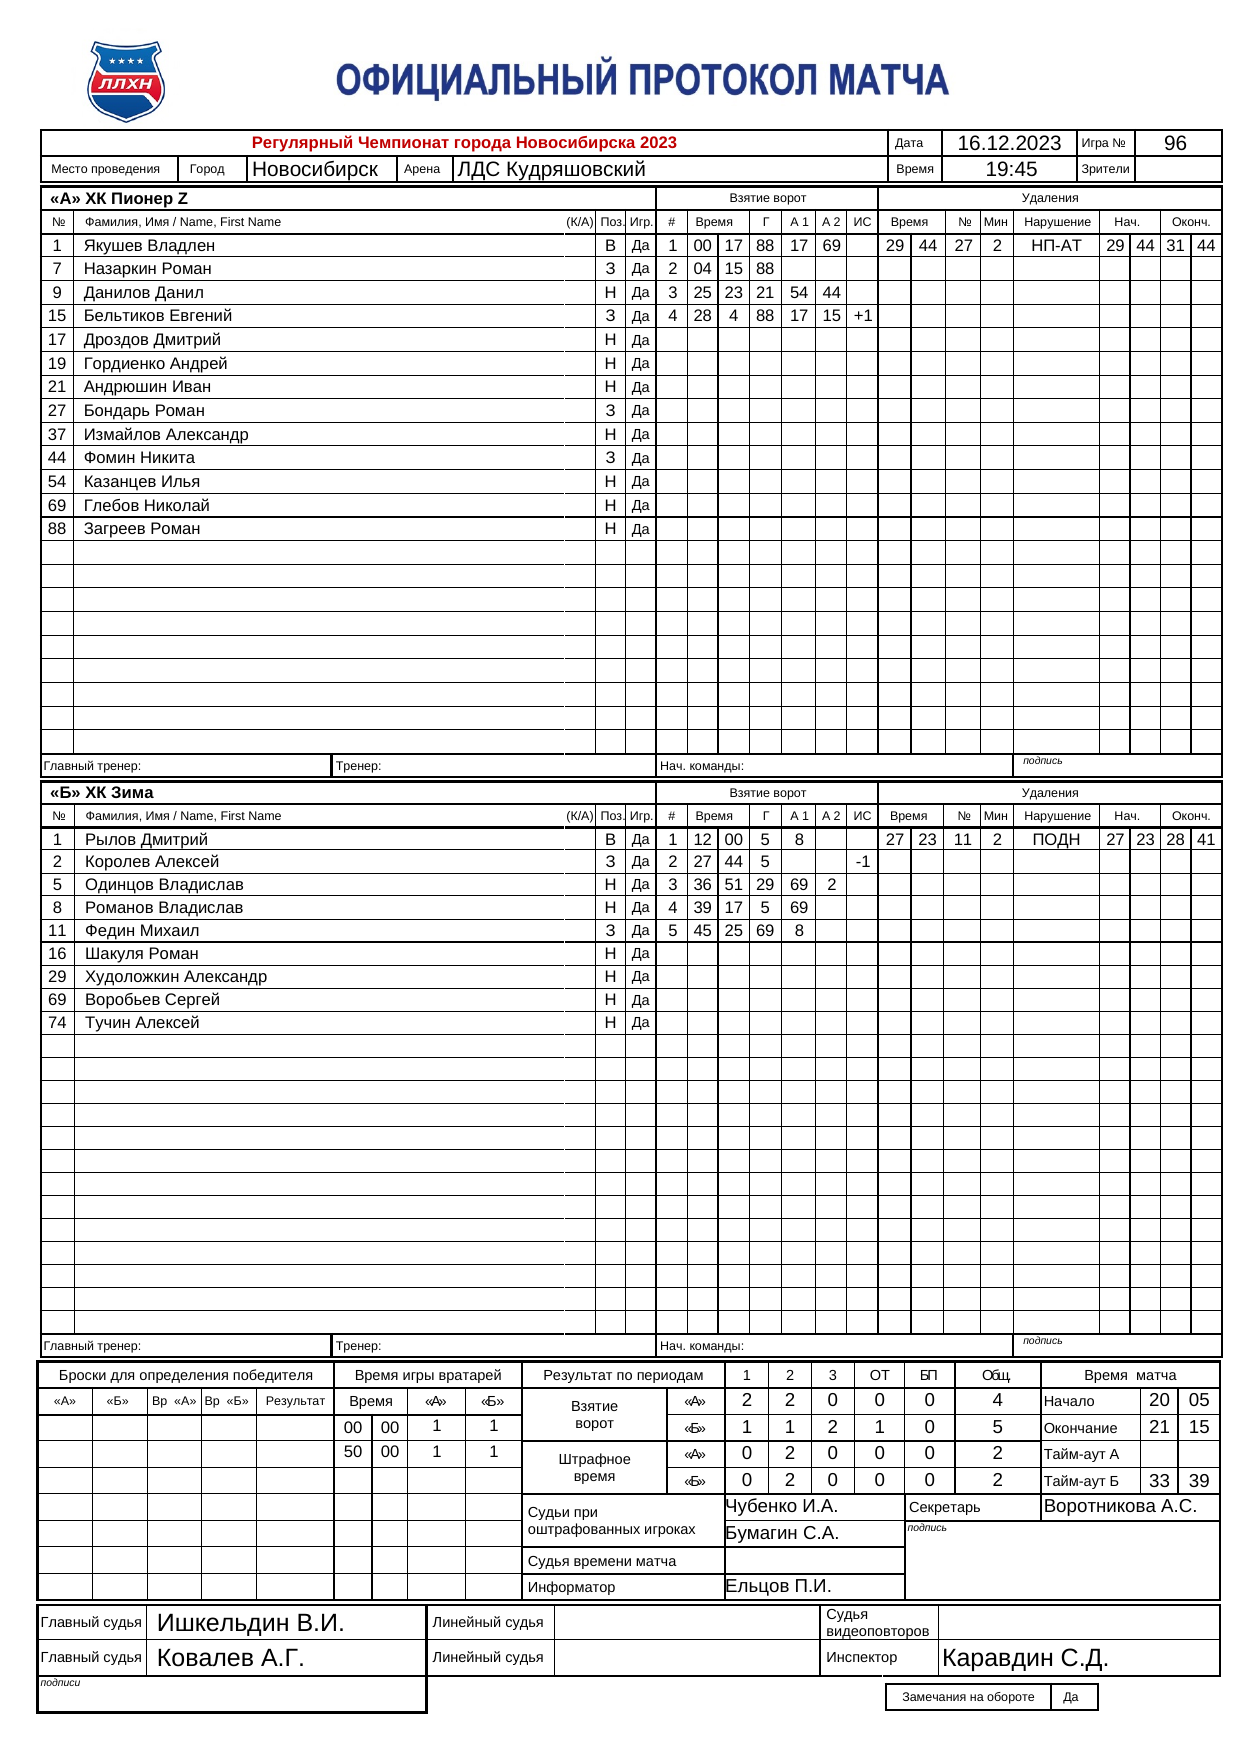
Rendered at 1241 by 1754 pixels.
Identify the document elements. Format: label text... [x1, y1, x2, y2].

table_cell [1100, 874, 1129, 895]
table_cell 44 [912, 235, 945, 256]
table_cell [939, 1606, 1219, 1639]
table_cell Воробьев Сергей [75, 989, 564, 1011]
table_cell [847, 874, 877, 895]
table_cell 2 [769, 1468, 811, 1493]
table_cell [565, 989, 595, 1011]
table_header 1 [726, 1363, 768, 1387]
table_cell Казанцев Илья [74, 470, 564, 493]
table_cell [981, 1265, 1013, 1287]
table_cell [626, 1035, 655, 1057]
table_cell [1161, 920, 1190, 941]
table_cell [816, 470, 846, 493]
table_cell [847, 966, 877, 987]
table_cell [626, 588, 655, 611]
table_cell [1014, 399, 1099, 422]
table_cell [75, 1288, 564, 1310]
table_cell [74, 707, 564, 729]
table_cell [946, 683, 980, 706]
table_cell Да [626, 829, 655, 849]
table_cell [750, 1104, 781, 1126]
table_cell [565, 1035, 595, 1057]
table_cell [782, 612, 815, 634]
table_cell 05 [1179, 1389, 1219, 1413]
table_cell [944, 966, 980, 987]
table_cell 2 [769, 1389, 811, 1413]
table_cell [847, 1127, 877, 1149]
table_cell [944, 1196, 980, 1218]
table_cell [335, 1468, 371, 1493]
table_cell [1131, 966, 1160, 987]
table_cell [373, 1574, 407, 1599]
table_cell [816, 1081, 846, 1103]
table_cell 2 [769, 1442, 811, 1467]
table_cell [750, 399, 781, 422]
table_cell [596, 1265, 625, 1287]
table_cell Нач. [1100, 211, 1160, 233]
table_cell Нач. команды: [657, 755, 1012, 776]
table_cell Да [626, 352, 655, 374]
table_cell [688, 1081, 717, 1103]
table_cell [1100, 352, 1129, 374]
table_cell [657, 636, 687, 658]
table_cell 27 [688, 850, 717, 872]
table_cell [688, 989, 717, 1011]
table_cell [944, 920, 980, 941]
table_cell Худоложкин Александр [75, 966, 564, 987]
table_cell [75, 1104, 564, 1126]
table_header «Б» ХК Зима [42, 783, 655, 803]
table_cell [719, 989, 749, 1011]
table_cell [1131, 446, 1160, 469]
table_cell [688, 588, 717, 611]
table_cell [1100, 399, 1129, 422]
table_cell [1131, 896, 1160, 918]
table_cell [257, 1574, 333, 1599]
table_cell [688, 1242, 717, 1264]
table_cell [565, 874, 595, 895]
table_cell [912, 1127, 943, 1149]
table_cell [1100, 683, 1129, 706]
table_cell [596, 1058, 625, 1079]
table_cell Да [626, 446, 655, 469]
table_cell [1014, 612, 1099, 634]
table_cell [1100, 1104, 1129, 1126]
table_cell [39, 1441, 92, 1467]
table_cell 0 [812, 1442, 854, 1467]
table_cell [688, 1311, 717, 1333]
table_cell [1192, 328, 1221, 351]
table_cell [257, 1416, 333, 1440]
table_cell 39 [1179, 1468, 1219, 1493]
table_cell Н [596, 943, 625, 964]
table_cell [74, 636, 564, 658]
table_cell [847, 1104, 877, 1126]
table_cell [981, 1242, 1013, 1264]
table_cell [1014, 1058, 1099, 1079]
table_cell [1131, 1150, 1160, 1172]
table_cell Назаркин Роман [74, 257, 564, 280]
table_cell 0 [726, 1468, 768, 1493]
table_cell 88 [750, 305, 781, 327]
table_cell [719, 730, 749, 753]
table_cell [816, 1265, 846, 1287]
table_cell [912, 1288, 943, 1310]
table_cell [1161, 494, 1190, 516]
table_cell [335, 1574, 371, 1599]
table_cell [912, 850, 943, 872]
table_cell 51 [719, 874, 749, 895]
table_cell Нарушение [1014, 805, 1099, 826]
table_cell Инспектор [821, 1640, 938, 1675]
table_cell [1161, 850, 1190, 872]
table_cell [565, 446, 595, 469]
table_cell [688, 966, 717, 987]
table_cell [42, 683, 73, 706]
table_cell [879, 1104, 910, 1126]
table_cell [981, 565, 1013, 587]
table_cell [74, 612, 564, 634]
table_cell [657, 588, 687, 611]
table_cell [782, 943, 815, 964]
table_cell [912, 352, 945, 374]
table_cell [1100, 1035, 1129, 1057]
table_cell [565, 1311, 595, 1333]
table_cell [1192, 1150, 1221, 1172]
table_cell [565, 1058, 595, 1079]
table_cell Ишкельдин В.И. [147, 1606, 425, 1639]
table_cell [879, 1311, 910, 1333]
table_cell [719, 518, 749, 540]
table_cell [626, 1058, 655, 1079]
table_cell [42, 1173, 74, 1195]
table_cell 0 [905, 1389, 954, 1413]
table_cell [93, 1494, 147, 1520]
table_cell [981, 659, 1013, 682]
table_cell [1136, 157, 1221, 181]
table_cell [39, 1494, 92, 1520]
table_cell [1161, 659, 1190, 682]
table_cell [688, 1288, 717, 1310]
table_cell [944, 896, 980, 918]
table_cell [782, 446, 815, 469]
table_cell [202, 1574, 256, 1599]
table_cell [750, 966, 781, 987]
table_cell [657, 612, 687, 634]
table_cell [626, 636, 655, 658]
table_cell [596, 612, 625, 634]
table_cell [596, 1219, 625, 1241]
table_cell [816, 446, 846, 469]
table_cell 0 [726, 1442, 768, 1467]
table_cell [944, 943, 980, 964]
table_cell [719, 1104, 749, 1126]
table_cell [847, 829, 877, 849]
table_cell [946, 659, 980, 682]
table_cell [1100, 423, 1129, 445]
table_cell [688, 1173, 717, 1195]
table_cell [1131, 612, 1160, 634]
table_cell [912, 281, 945, 303]
table_cell [42, 1311, 74, 1333]
table_cell [1100, 1219, 1129, 1241]
table_cell [1100, 943, 1129, 964]
table_cell [93, 1468, 147, 1493]
table_cell [408, 1521, 465, 1546]
table_cell [1131, 683, 1160, 706]
table_cell [408, 1547, 465, 1573]
table_cell [1131, 636, 1160, 658]
table_header ОТ [855, 1363, 904, 1387]
table_cell Время [879, 211, 945, 233]
table_cell [1100, 470, 1129, 493]
table_cell [1161, 470, 1190, 493]
table_cell [42, 1196, 74, 1218]
table_cell Рылов Дмитрий [75, 829, 564, 849]
table_cell [981, 376, 1013, 398]
table_cell [565, 1288, 595, 1310]
table_cell [816, 423, 846, 445]
table_cell [944, 874, 980, 895]
table_cell [719, 1150, 749, 1172]
table_cell Оконч. [1161, 805, 1221, 826]
table_cell [626, 1127, 655, 1149]
table_cell [1131, 399, 1160, 422]
table_cell «Б» [93, 1389, 147, 1413]
table_cell 15 [42, 305, 73, 327]
table_cell [981, 707, 1013, 729]
table_cell [1192, 1219, 1221, 1241]
table_cell [565, 636, 595, 658]
table_cell [42, 730, 73, 753]
table_cell 28 [1161, 829, 1190, 849]
table_cell [596, 1035, 625, 1057]
table_cell [782, 1058, 815, 1079]
table_cell [944, 1127, 980, 1149]
table_cell [879, 707, 910, 729]
table_cell [688, 541, 717, 564]
table_cell [816, 829, 846, 849]
table_cell [408, 1468, 465, 1493]
table_cell [1131, 1104, 1160, 1126]
table_cell [944, 850, 980, 872]
table_cell Арена [398, 157, 452, 181]
table_cell [1100, 1311, 1129, 1333]
table_cell [1100, 588, 1129, 611]
table_cell [688, 446, 717, 469]
table_header Общ. [956, 1363, 1040, 1387]
table_cell [1100, 1150, 1129, 1172]
table_cell [719, 612, 749, 634]
table_cell [657, 730, 687, 753]
table_cell [565, 896, 595, 918]
table_header Время игры вратарей [335, 1363, 521, 1387]
table_cell [596, 636, 625, 658]
table_cell [981, 1150, 1013, 1172]
table_cell [565, 730, 595, 753]
table_cell [912, 920, 943, 941]
table_cell 00 [335, 1416, 371, 1440]
table_cell [1014, 1150, 1099, 1172]
table_cell [657, 423, 687, 445]
table_cell [719, 1035, 749, 1057]
table_cell [596, 1242, 625, 1264]
table_cell [1131, 1265, 1160, 1287]
table_cell [981, 874, 1013, 895]
table_cell [1192, 423, 1221, 445]
table_cell Главный тренер: [42, 1335, 330, 1356]
table_cell 27 [946, 235, 980, 256]
table_cell Взятие ворот [523, 1389, 666, 1440]
table_cell 69 [42, 494, 73, 516]
table_cell [816, 683, 846, 706]
table_cell [1192, 1288, 1221, 1310]
table_cell [42, 1150, 74, 1172]
table_cell 19 [42, 352, 73, 374]
table_cell [816, 1311, 846, 1333]
table_cell [1100, 305, 1129, 327]
table_cell Загреев Роман [74, 518, 564, 540]
table_cell 00 [688, 235, 717, 256]
table_cell Время [889, 157, 941, 181]
table_cell [782, 1265, 815, 1287]
table_cell Линейный судья [428, 1606, 554, 1639]
table_cell [1192, 659, 1221, 682]
table_cell [466, 1521, 521, 1546]
table_cell [879, 281, 910, 303]
table_cell Измайлов Александр [74, 423, 564, 445]
table_cell [1100, 541, 1129, 564]
table_cell [912, 305, 945, 327]
table_cell [946, 612, 980, 634]
table_cell [816, 943, 846, 964]
table_cell № [42, 805, 74, 826]
table_cell [626, 1081, 655, 1103]
table_cell [879, 730, 910, 753]
table_cell [596, 1311, 625, 1333]
table_cell Да [626, 1012, 655, 1033]
table_cell [75, 1127, 564, 1149]
table_cell [912, 1173, 943, 1195]
table_cell [946, 494, 980, 516]
table_cell ИС [847, 805, 877, 826]
table_cell [335, 1494, 371, 1520]
table_cell Н [596, 989, 625, 1011]
table_cell [912, 1081, 943, 1103]
table_cell [1131, 376, 1160, 398]
table_cell [565, 1150, 595, 1172]
table_cell [1100, 257, 1129, 280]
table_cell [688, 1219, 717, 1241]
table_cell [1131, 707, 1160, 729]
table_cell 44 [1131, 235, 1160, 256]
table_cell [816, 494, 846, 516]
table_cell [1131, 494, 1160, 516]
table_cell [816, 565, 846, 587]
table_cell 4 [657, 896, 687, 918]
table_cell Окончание [1042, 1415, 1140, 1440]
table_cell [719, 1196, 749, 1218]
table_cell [782, 423, 815, 445]
table_cell 11 [944, 829, 980, 849]
table_cell 23 [719, 281, 749, 303]
table_cell ПОДН [1014, 829, 1099, 849]
table_cell [1131, 1196, 1160, 1218]
table_cell [879, 1196, 910, 1218]
table_cell Да [626, 896, 655, 918]
table_cell Тайм-аут Б [1042, 1468, 1140, 1493]
table_cell [981, 281, 1013, 303]
table_cell [1161, 1242, 1190, 1264]
table_cell 1 [42, 235, 73, 256]
table_cell Бельтиков Евгений [74, 305, 564, 327]
table_cell Чубенко И.А. [726, 1495, 904, 1520]
table_cell [816, 1127, 846, 1149]
table_cell [847, 920, 877, 941]
table_cell [1100, 1265, 1129, 1287]
table_cell [257, 1547, 333, 1573]
table_cell З [596, 305, 625, 327]
table_cell [1192, 305, 1221, 327]
table_cell [42, 1127, 74, 1149]
table_cell Да [626, 376, 655, 398]
table_cell [39, 1468, 92, 1493]
table_cell [847, 281, 877, 303]
table_cell 1 [726, 1415, 768, 1440]
table_cell [782, 989, 815, 1011]
table_cell [688, 352, 717, 374]
table_cell Время [335, 1389, 407, 1413]
table_cell [1014, 1173, 1099, 1195]
table_cell [981, 494, 1013, 516]
table_cell [912, 896, 943, 918]
table_cell А 2 [816, 805, 846, 826]
table_cell [946, 281, 980, 303]
table_header Удаления [879, 188, 1221, 209]
table_cell [565, 565, 595, 587]
table_cell [879, 565, 910, 587]
table_cell [847, 235, 877, 256]
table_cell [688, 612, 717, 634]
table_cell [782, 1104, 815, 1126]
table_cell 2 [812, 1415, 854, 1440]
table_cell [879, 612, 910, 634]
table_cell [555, 1606, 819, 1639]
table_cell [1131, 470, 1160, 493]
table_cell [981, 541, 1013, 564]
table_cell 29 [42, 966, 74, 987]
table_cell [782, 1035, 815, 1057]
table_cell [981, 850, 1013, 872]
table_cell [1014, 1311, 1099, 1333]
table_cell [42, 1058, 74, 1079]
table_cell [847, 1288, 877, 1310]
table_cell [565, 1219, 595, 1241]
table_cell [847, 541, 877, 564]
table_cell [782, 399, 815, 422]
table_cell «А» [668, 1442, 724, 1467]
table_cell [626, 541, 655, 564]
table_cell [879, 896, 910, 918]
table_cell 74 [42, 1012, 74, 1033]
table_cell [565, 1081, 595, 1103]
table_cell [202, 1468, 256, 1493]
table_header 96 [1136, 131, 1221, 155]
table_cell [148, 1494, 201, 1520]
table_cell [1161, 730, 1190, 753]
table_cell [1014, 850, 1099, 872]
table_cell [657, 1012, 687, 1033]
table_cell [42, 1219, 74, 1241]
table_cell 2 [726, 1389, 768, 1413]
table_header Удаления [879, 783, 1221, 803]
table_cell [719, 376, 749, 398]
table_cell [879, 1081, 910, 1103]
table_cell Данилов Данил [74, 281, 564, 303]
table_cell Да [626, 328, 655, 351]
table_cell [782, 659, 815, 682]
table_cell Судья времени матча [523, 1548, 724, 1573]
table_cell [981, 1219, 1013, 1241]
table_cell [1161, 518, 1190, 540]
table_cell Зрители [1078, 157, 1134, 181]
table_cell [847, 399, 877, 422]
table_cell [1141, 1441, 1177, 1467]
table_cell [847, 707, 877, 729]
table_cell Главный судья [39, 1606, 146, 1639]
table_cell [657, 683, 687, 706]
table_cell [1192, 281, 1221, 303]
table_header Регулярный Чемпионат города Новосибирска 2023 [42, 131, 887, 155]
table_cell [74, 588, 564, 611]
table_cell [912, 943, 943, 964]
table_cell [335, 1547, 371, 1573]
table_cell [1192, 707, 1221, 729]
table_cell [782, 707, 815, 729]
table_cell [782, 850, 815, 872]
table_cell [981, 943, 1013, 964]
table_cell [816, 1150, 846, 1172]
table_cell ЛДС Кудряшовский [454, 157, 887, 181]
table_cell Ковалев А.Г. [147, 1640, 425, 1675]
table_cell [373, 1547, 407, 1573]
table_cell 8 [782, 829, 815, 849]
table_cell Тайм-аут А [1042, 1441, 1140, 1467]
table_cell Одинцов Владислав [75, 874, 564, 895]
table_cell [75, 1058, 564, 1079]
table_cell [782, 328, 815, 351]
table_cell «Б» [668, 1468, 724, 1493]
table_cell [1161, 966, 1190, 987]
table_cell [1100, 730, 1129, 753]
table_cell [74, 659, 564, 682]
table_cell [750, 1081, 781, 1103]
table_cell [912, 1219, 943, 1241]
table_cell [148, 1468, 201, 1493]
table_cell [42, 636, 73, 658]
table_cell [688, 328, 717, 351]
table_cell [75, 1196, 564, 1218]
table_cell Место проведения [42, 157, 177, 181]
table_cell [657, 1173, 687, 1195]
table_cell Фомин Никита [74, 446, 564, 469]
table_cell [847, 352, 877, 374]
table_cell [74, 541, 564, 564]
table_cell [626, 659, 655, 682]
table_cell [879, 1012, 910, 1033]
table_cell [912, 989, 943, 1011]
table_cell [719, 1288, 749, 1310]
table_cell [75, 1311, 564, 1333]
table_cell [782, 470, 815, 493]
table_cell [1131, 281, 1160, 303]
table_cell Главный судья [39, 1640, 146, 1675]
table_cell [981, 328, 1013, 351]
table_cell [688, 1035, 717, 1057]
table_cell 23 [912, 829, 943, 849]
table_cell 29 [750, 874, 781, 895]
table_cell [1131, 423, 1160, 445]
table_cell [946, 423, 980, 445]
table_cell [688, 494, 717, 516]
table_cell [879, 470, 910, 493]
table_cell [847, 1219, 877, 1241]
table_cell Вр «А» [148, 1389, 201, 1413]
table_cell Да [626, 518, 655, 540]
table_cell [847, 1035, 877, 1057]
table_cell [750, 446, 781, 469]
table_cell Секретарь [906, 1495, 1040, 1520]
table_cell [626, 1311, 655, 1333]
table_cell [816, 1104, 846, 1126]
table_cell Н [596, 966, 625, 987]
table_cell [42, 612, 73, 634]
table_cell [1014, 376, 1099, 398]
table_cell [1192, 730, 1221, 753]
table_cell [657, 470, 687, 493]
table_cell [1014, 494, 1099, 516]
table_cell [816, 636, 846, 658]
table_cell Главный тренер: [42, 755, 330, 776]
table_cell [565, 235, 595, 256]
table_cell [1014, 1196, 1099, 1218]
table_header Да [1052, 1685, 1097, 1709]
table_cell [1161, 874, 1190, 895]
table_cell 5 [42, 874, 74, 895]
table_cell [946, 470, 980, 493]
table_cell 88 [750, 257, 781, 280]
table_cell [657, 328, 687, 351]
table_cell [1100, 989, 1129, 1011]
table_cell [257, 1521, 333, 1546]
table_cell [657, 494, 687, 516]
table_cell [782, 518, 815, 540]
table_cell [847, 376, 877, 398]
table_cell [1192, 588, 1221, 611]
table_cell [657, 1311, 687, 1333]
table_cell [981, 1035, 1013, 1057]
table_cell З [596, 257, 625, 280]
table_cell [944, 1219, 980, 1241]
table_cell [782, 1196, 815, 1218]
table_cell [782, 1288, 815, 1310]
table_cell [626, 1242, 655, 1264]
table_cell 2 [657, 257, 687, 280]
table_cell [879, 305, 910, 327]
table_cell [657, 1058, 687, 1079]
table_cell [1192, 1058, 1221, 1079]
table_cell «А» [668, 1389, 724, 1413]
table_cell [1192, 352, 1221, 374]
table_cell Да [626, 399, 655, 422]
table_cell [847, 1012, 877, 1033]
table_cell [75, 1219, 564, 1241]
table_cell [981, 1081, 1013, 1103]
table_cell [782, 1127, 815, 1149]
table_cell 0 [905, 1468, 954, 1493]
table_cell [565, 376, 595, 398]
table_cell Да [626, 470, 655, 493]
table_cell [626, 707, 655, 729]
table_cell 5 [657, 920, 687, 941]
table_cell [912, 470, 945, 493]
table_cell [42, 565, 73, 587]
table_cell З [596, 850, 625, 872]
table_cell [946, 707, 980, 729]
table_cell [847, 612, 877, 634]
table_cell [981, 920, 1013, 941]
table_cell 1 [466, 1441, 521, 1467]
table_cell [782, 966, 815, 987]
table_cell [565, 683, 595, 706]
table_header БП [905, 1363, 954, 1387]
table_cell [879, 518, 910, 540]
table_cell [1014, 1104, 1099, 1126]
table_cell [1100, 565, 1129, 587]
table_cell [981, 1127, 1013, 1149]
table_cell [1014, 565, 1099, 587]
table_cell [879, 1242, 910, 1264]
table_cell [750, 943, 781, 964]
table_cell [816, 612, 846, 634]
table_cell [596, 1081, 625, 1103]
table_cell [847, 446, 877, 469]
table_cell 69 [782, 874, 815, 895]
table_cell 44 [719, 850, 749, 872]
table_cell [847, 494, 877, 516]
table_cell Поз. [596, 805, 625, 826]
table_cell [1014, 518, 1099, 540]
table_cell 4 [719, 305, 749, 327]
table_cell [1192, 636, 1221, 658]
table_cell 00 [719, 829, 749, 849]
table_cell [257, 1494, 333, 1520]
table_cell [981, 305, 1013, 327]
table_cell [39, 1574, 92, 1599]
table_cell [782, 257, 815, 280]
table_cell 88 [750, 235, 781, 256]
table_cell [596, 659, 625, 682]
table_cell [750, 1173, 781, 1195]
table_cell З [596, 446, 625, 469]
table_cell [879, 328, 910, 351]
table_cell [1014, 1242, 1099, 1264]
table_cell [816, 352, 846, 374]
table_cell [1192, 446, 1221, 469]
table_cell [879, 1219, 910, 1241]
table_cell [719, 1242, 749, 1264]
table_cell 04 [688, 257, 717, 280]
table_cell [1100, 1058, 1129, 1079]
table_cell Начало [1042, 1389, 1140, 1413]
table_cell [981, 636, 1013, 658]
table_cell [750, 1058, 781, 1079]
table_cell [688, 707, 717, 729]
table_cell [1161, 612, 1190, 634]
table_cell [879, 943, 910, 964]
table_cell [981, 730, 1013, 753]
table_cell [1131, 1311, 1160, 1333]
table_cell Федин Михаил [75, 920, 564, 941]
table_cell [879, 920, 910, 941]
table_cell [847, 896, 877, 918]
table_cell подпись [1014, 1335, 1221, 1356]
table_cell Игр. [626, 211, 655, 233]
table_cell В [596, 829, 625, 849]
table_cell [981, 1196, 1013, 1218]
table_cell [596, 1104, 625, 1126]
table_cell 11 [42, 920, 74, 941]
table_cell [847, 1265, 877, 1287]
table_cell [912, 494, 945, 516]
table_cell [1131, 518, 1160, 540]
table_cell [816, 399, 846, 422]
table_cell [42, 1035, 74, 1057]
table_cell Г [750, 805, 781, 826]
table_cell Тучин Алексей [75, 1012, 564, 1033]
table_cell [565, 257, 595, 280]
table_cell [1014, 588, 1099, 611]
table_cell [1100, 896, 1129, 918]
table_cell [981, 1058, 1013, 1079]
table_cell [719, 1311, 749, 1333]
table_cell [688, 1196, 717, 1218]
table_cell [1100, 1288, 1129, 1310]
table_cell [596, 565, 625, 587]
table_cell [879, 989, 910, 1011]
table_cell [1131, 1219, 1160, 1241]
table_cell [879, 636, 910, 658]
table_cell [847, 1150, 877, 1172]
table_cell Бондарь Роман [74, 399, 564, 422]
table_cell [750, 1311, 781, 1333]
table_cell [688, 943, 717, 964]
table_cell [565, 1104, 595, 1126]
table_cell [719, 1058, 749, 1079]
table_cell [565, 920, 595, 941]
table_cell Мин [981, 211, 1013, 233]
table_cell [688, 1104, 717, 1126]
table_cell [719, 1012, 749, 1033]
table_cell [39, 1547, 92, 1573]
table_cell [257, 1441, 333, 1467]
table_cell [782, 588, 815, 611]
table_cell Романов Владислав [75, 896, 564, 918]
table_cell [1192, 966, 1221, 987]
table_cell [688, 1127, 717, 1149]
table_cell [596, 707, 625, 729]
table_cell [1192, 943, 1221, 964]
table_cell 2 [956, 1442, 1040, 1467]
table_cell [1161, 1127, 1190, 1149]
table_cell [1014, 683, 1099, 706]
table_cell [847, 943, 877, 964]
table_cell 25 [719, 920, 749, 941]
table_cell Н [596, 1012, 625, 1033]
table_cell [912, 588, 945, 611]
table_cell Да [626, 920, 655, 941]
table_cell [688, 565, 717, 587]
table_cell Н [596, 352, 625, 374]
table_cell [565, 1242, 595, 1264]
table_cell [1192, 612, 1221, 634]
table_cell [816, 1219, 846, 1241]
table_cell [912, 376, 945, 398]
table_cell [565, 1012, 595, 1033]
table_cell [912, 874, 943, 895]
table_cell 0 [812, 1389, 854, 1413]
table_cell 19:45 [943, 157, 1076, 181]
table_cell 4 [657, 305, 687, 327]
table_cell 69 [782, 896, 815, 918]
table_cell [202, 1521, 256, 1546]
table_cell [719, 446, 749, 469]
table_cell Да [626, 989, 655, 1011]
table_cell [1192, 683, 1221, 706]
table_cell [565, 1196, 595, 1218]
table_cell [565, 423, 595, 445]
table_cell [1100, 518, 1129, 540]
table_cell [1131, 1081, 1160, 1103]
table_cell [816, 1196, 846, 1218]
table_cell [750, 1196, 781, 1218]
table_cell 1 [408, 1441, 465, 1467]
table_cell [1192, 1196, 1221, 1218]
table_cell 88 [42, 518, 73, 540]
table_cell В [596, 235, 625, 256]
table_cell 29 [879, 235, 910, 256]
table_cell 27 [42, 399, 73, 422]
table_cell [1179, 1441, 1219, 1467]
table_cell Да [626, 423, 655, 445]
table_cell 20 [1141, 1389, 1177, 1413]
table_cell Да [626, 966, 655, 987]
table_cell Новосибирск [248, 157, 396, 181]
table_cell [1161, 446, 1190, 469]
table_cell 0 [905, 1415, 954, 1440]
table_cell [1131, 305, 1160, 327]
table_cell [946, 588, 980, 611]
table_cell [719, 565, 749, 587]
table_cell [1192, 1035, 1221, 1057]
table_cell [1131, 659, 1160, 682]
table_cell [782, 1311, 815, 1333]
table_cell [1131, 1012, 1160, 1033]
table_cell [466, 1547, 521, 1573]
table_cell [657, 1196, 687, 1218]
table_cell 21 [750, 281, 781, 303]
table_cell 9 [42, 281, 73, 303]
table_cell [596, 588, 625, 611]
table_cell 12 [688, 829, 717, 849]
table_cell -1 [847, 850, 877, 872]
table_cell [1014, 305, 1099, 327]
table_cell 15 [816, 305, 846, 327]
table_cell [847, 1058, 877, 1079]
table_cell [816, 1058, 846, 1079]
table_cell Оконч. [1161, 211, 1221, 233]
table_cell [782, 1173, 815, 1195]
table_cell [75, 1265, 564, 1287]
table_cell 3 [657, 874, 687, 895]
table_header 3 [812, 1363, 854, 1387]
table_cell [816, 1012, 846, 1033]
table_cell [1161, 683, 1190, 706]
table_cell [1014, 989, 1099, 1011]
table_cell [373, 1468, 407, 1493]
table_cell [981, 423, 1013, 445]
table_cell [1161, 707, 1190, 729]
table_cell Результат [257, 1389, 333, 1413]
table_cell [912, 328, 945, 351]
table_cell [1161, 896, 1190, 918]
table_cell 1 [408, 1416, 465, 1440]
table_cell № [42, 211, 73, 233]
table_cell # [657, 805, 687, 826]
table_cell [428, 1677, 882, 1711]
table_cell [1192, 518, 1221, 540]
table_cell [847, 1196, 877, 1218]
table_cell [782, 1012, 815, 1033]
table_cell [1192, 1265, 1221, 1287]
table_cell 5 [750, 896, 781, 918]
table_cell +1 [847, 305, 877, 327]
table_cell [1192, 565, 1221, 587]
table_cell Воротникова А.С. [1042, 1495, 1219, 1520]
table_cell [1014, 352, 1099, 374]
table_cell [750, 588, 781, 611]
table_cell [1192, 541, 1221, 564]
table_cell [946, 446, 980, 469]
table_cell [657, 1242, 687, 1264]
table_cell [1161, 943, 1190, 964]
table_cell [944, 1242, 980, 1264]
table_cell [816, 966, 846, 987]
table_cell [1192, 850, 1221, 872]
table_cell 54 [782, 281, 815, 303]
table_cell [596, 1150, 625, 1172]
table_cell А 1 [782, 211, 815, 233]
table_cell [946, 376, 980, 398]
table_cell [565, 829, 595, 849]
table_cell 00 [373, 1416, 407, 1440]
table_cell [93, 1547, 147, 1573]
table_cell Да [626, 850, 655, 872]
table_cell [657, 446, 687, 469]
table_cell [657, 1104, 687, 1126]
table_cell [1161, 1104, 1190, 1126]
table_cell [565, 850, 595, 872]
table_cell [75, 1242, 564, 1264]
table_cell [879, 1265, 910, 1287]
table_cell [719, 494, 749, 516]
table_cell 27 [1100, 829, 1129, 849]
table_cell [657, 707, 687, 729]
table_cell Н [596, 376, 625, 398]
table_cell [626, 565, 655, 587]
table_cell [75, 1150, 564, 1172]
table_cell [981, 1311, 1013, 1333]
table_cell [847, 423, 877, 445]
table_cell [944, 1173, 980, 1195]
table_cell [750, 707, 781, 729]
table_cell [657, 966, 687, 987]
table_cell 17 [719, 896, 749, 918]
table_cell 0 [855, 1468, 904, 1493]
table_cell [657, 565, 687, 587]
table_cell [750, 565, 781, 587]
table_cell [408, 1494, 465, 1520]
table_cell [1192, 874, 1221, 895]
table_cell [879, 352, 910, 374]
table_cell [1100, 281, 1129, 303]
picture [5, 28, 1179, 129]
table_cell [816, 850, 846, 872]
table_cell [816, 1173, 846, 1195]
table_cell [719, 1173, 749, 1195]
table_cell Н [596, 874, 625, 895]
table_cell [816, 328, 846, 351]
table_cell [1131, 565, 1160, 587]
table_cell Да [626, 943, 655, 964]
table_cell [912, 1058, 943, 1079]
table_cell [981, 896, 1013, 918]
table_cell 69 [42, 989, 74, 1011]
table_cell Каравдин С.Д. [939, 1640, 1219, 1675]
table_cell 1 [657, 235, 687, 256]
table_cell [565, 707, 595, 729]
table_cell [596, 1173, 625, 1195]
table_cell [879, 257, 910, 280]
table_cell 37 [42, 423, 73, 445]
table_cell [1161, 257, 1190, 280]
table_cell [719, 352, 749, 374]
table_cell Н [596, 896, 625, 918]
table_cell Город [179, 157, 246, 181]
table_cell [1014, 1127, 1099, 1149]
table_cell [626, 612, 655, 634]
table_cell [879, 1288, 910, 1310]
table_cell [1014, 1219, 1099, 1241]
table_cell [565, 588, 595, 611]
table_cell [1014, 943, 1099, 964]
table_cell [944, 1150, 980, 1172]
table_cell Да [626, 305, 655, 327]
table_cell 25 [688, 281, 717, 303]
table_cell [782, 683, 815, 706]
table_cell [883, 1677, 1220, 1681]
table_cell [750, 541, 781, 564]
table_cell [782, 1081, 815, 1103]
table_cell [1100, 707, 1129, 729]
table_cell [1192, 896, 1221, 918]
table_cell [912, 1196, 943, 1218]
table_cell [816, 1288, 846, 1310]
table_cell [1014, 1035, 1099, 1057]
table_cell [657, 399, 687, 422]
table_cell [1192, 1311, 1221, 1333]
table_cell Андрюшин Иван [74, 376, 564, 398]
table_header Взятие ворот [657, 783, 877, 803]
table_cell [626, 1265, 655, 1287]
table_cell [1161, 636, 1190, 658]
table_cell [816, 989, 846, 1011]
table_cell [42, 1265, 74, 1287]
table_header Дата [889, 131, 941, 155]
table_cell [782, 494, 815, 516]
table_cell [1192, 376, 1221, 398]
table_cell [688, 399, 717, 422]
table_cell [93, 1416, 147, 1440]
table_cell [981, 966, 1013, 987]
table_cell [1192, 1104, 1221, 1126]
table_cell [1192, 1081, 1221, 1103]
table_cell [1131, 1288, 1160, 1310]
table_cell [912, 683, 945, 706]
table_cell [93, 1521, 147, 1546]
table_cell [335, 1521, 371, 1546]
table_cell Якушев Владлен [74, 235, 564, 256]
table_cell [626, 730, 655, 753]
table_cell [750, 612, 781, 634]
table_cell 17 [782, 235, 815, 256]
table_cell [565, 966, 595, 987]
table_cell 2 [981, 829, 1013, 849]
table_cell [750, 683, 781, 706]
table_cell [1192, 1012, 1221, 1033]
table_cell 41 [1192, 829, 1221, 849]
table_cell [565, 612, 595, 634]
table_cell [1131, 1242, 1160, 1264]
table_cell [596, 1196, 625, 1218]
table_cell [1100, 966, 1129, 987]
table_cell Н [596, 470, 625, 493]
table_cell [1161, 423, 1190, 445]
table_cell Бумагин С.А. [726, 1521, 904, 1546]
table_cell [750, 1219, 781, 1241]
table_cell [42, 1104, 74, 1126]
table_cell Да [626, 874, 655, 895]
table_cell [750, 659, 781, 682]
table_cell [1100, 1012, 1129, 1033]
table_cell [944, 1012, 980, 1033]
table_cell [847, 257, 877, 280]
table_cell 8 [42, 896, 74, 918]
table_cell [719, 966, 749, 987]
table_cell [750, 1288, 781, 1310]
table_cell [688, 1150, 717, 1172]
table_cell [981, 1012, 1013, 1033]
table_cell [39, 1416, 92, 1440]
table_cell [657, 989, 687, 1011]
table_cell [1014, 659, 1099, 682]
table_cell Да [626, 494, 655, 516]
table_cell [1131, 989, 1160, 1011]
table_cell [555, 1640, 819, 1675]
table_cell [1161, 1058, 1190, 1079]
table_cell 27 [879, 829, 910, 849]
table_cell Мин [981, 805, 1013, 826]
table_cell [1161, 1219, 1190, 1241]
table_cell 45 [688, 920, 717, 941]
table_cell [1131, 943, 1160, 964]
table_cell [42, 659, 73, 682]
table_cell [688, 683, 717, 706]
table_cell [1161, 1196, 1190, 1218]
table_cell Глебов Николай [74, 494, 564, 516]
table_cell [657, 1150, 687, 1172]
table_cell [726, 1548, 904, 1573]
table_cell [782, 541, 815, 564]
table_cell [657, 1127, 687, 1149]
table_cell [879, 874, 910, 895]
table_cell Вр «Б» [202, 1389, 256, 1413]
table_cell [750, 1265, 781, 1287]
table_cell [1100, 328, 1129, 351]
table_cell Н [596, 328, 625, 351]
table_cell [688, 1265, 717, 1287]
table_cell «Б » [466, 1389, 521, 1413]
table_cell [1099, 1682, 1220, 1711]
table_cell [847, 683, 877, 706]
table_cell [626, 1150, 655, 1172]
table_cell [847, 1311, 877, 1333]
table_cell [202, 1441, 256, 1467]
table_cell [1192, 1127, 1221, 1149]
table_cell [565, 541, 595, 564]
table_cell [1014, 446, 1099, 469]
table_cell [847, 518, 877, 540]
table_cell [946, 399, 980, 422]
table_cell [565, 399, 595, 422]
table_cell [1100, 1242, 1129, 1264]
table_cell [1100, 850, 1129, 872]
table_cell [750, 1035, 781, 1057]
table_cell [847, 636, 877, 658]
table_cell [912, 636, 945, 658]
table_cell 17 [719, 235, 749, 256]
table_cell Королев Алексей [75, 850, 564, 872]
table_cell [981, 470, 1013, 493]
table_cell [42, 588, 73, 611]
table_cell [148, 1521, 201, 1546]
table_cell 17 [782, 305, 815, 327]
table_cell [816, 659, 846, 682]
table_cell [750, 636, 781, 658]
table_cell [626, 1288, 655, 1310]
table_cell [1014, 281, 1099, 303]
table_cell [1131, 1173, 1160, 1195]
table_cell [847, 565, 877, 587]
table_cell [782, 376, 815, 398]
table_cell [626, 683, 655, 706]
table_cell [847, 588, 877, 611]
table_cell 28 [688, 305, 717, 327]
table_cell [879, 966, 910, 987]
table_header «А» ХК Пионер Z [42, 188, 655, 209]
table_cell [750, 518, 781, 540]
table_cell [1161, 989, 1190, 1011]
table_cell [912, 1265, 943, 1287]
table_cell [816, 518, 846, 540]
table_cell [1014, 966, 1099, 987]
table_cell [1100, 376, 1129, 398]
table_cell Гордиенко Андрей [74, 352, 564, 374]
table_cell [1192, 920, 1221, 941]
table_cell [847, 470, 877, 493]
table_cell [1014, 1288, 1099, 1310]
table_cell № [946, 211, 980, 233]
table_cell [816, 1242, 846, 1264]
table_cell [565, 1127, 595, 1149]
table_cell [879, 1150, 910, 1172]
table_cell [1161, 1035, 1190, 1057]
table_cell [912, 399, 945, 422]
table_cell Н [596, 518, 625, 540]
table_cell [1131, 850, 1160, 872]
table_cell [912, 966, 943, 987]
table_cell [1192, 470, 1221, 493]
table_cell 31 [1161, 235, 1190, 256]
table_cell [1100, 1173, 1129, 1195]
table_cell 15 [1179, 1415, 1219, 1440]
table_cell НП-АТ [1014, 235, 1099, 256]
table_cell [1100, 1127, 1129, 1149]
table_cell 44 [816, 281, 846, 303]
table_cell [1161, 399, 1190, 422]
table_cell Нач. команды: [657, 1335, 1012, 1356]
table_cell [688, 376, 717, 398]
table_cell [912, 1150, 943, 1172]
table_cell [626, 1104, 655, 1126]
table_cell [816, 588, 846, 611]
table_cell Да [626, 235, 655, 256]
table_cell [688, 470, 717, 493]
table_cell [1100, 612, 1129, 634]
table_cell [1014, 707, 1099, 729]
table_cell 2 [657, 850, 687, 872]
table_cell [782, 730, 815, 753]
table_cell [946, 328, 980, 351]
table_cell [719, 707, 749, 729]
table_cell [565, 352, 595, 374]
table_cell [565, 470, 595, 493]
table_cell [946, 257, 980, 280]
table_cell Судья видеоповторов [821, 1606, 938, 1639]
table_cell [74, 683, 564, 706]
table_cell [1100, 446, 1129, 469]
table_cell [688, 730, 717, 753]
table_cell [596, 683, 625, 706]
table_cell 44 [42, 446, 73, 469]
table_cell [1100, 636, 1129, 658]
table_cell [565, 305, 595, 327]
table_cell [879, 659, 910, 682]
table_cell [912, 707, 945, 729]
table_cell [879, 1058, 910, 1079]
table_cell [1192, 989, 1221, 1011]
table_cell [1161, 1288, 1190, 1310]
table_cell Поз. [596, 211, 625, 233]
table_cell [565, 518, 595, 540]
table_cell 00 [373, 1441, 407, 1467]
table_cell 54 [42, 470, 73, 493]
table_header 16.12.2023 [943, 131, 1076, 155]
table_cell [847, 659, 877, 682]
table_cell [93, 1441, 147, 1467]
table_cell [719, 423, 749, 445]
table_cell Игр. [626, 805, 655, 826]
table_cell [657, 1219, 687, 1241]
table_cell Н [596, 281, 625, 303]
table_cell [944, 1058, 980, 1079]
table_cell [946, 305, 980, 327]
table_cell [74, 730, 564, 753]
table_cell [944, 1081, 980, 1103]
table_cell [879, 683, 910, 706]
table_cell [981, 399, 1013, 422]
table_cell Н [596, 423, 625, 445]
table_cell [750, 989, 781, 1011]
table_cell [879, 399, 910, 422]
table_cell [912, 565, 945, 587]
table_header Время матча [1042, 1363, 1219, 1387]
table_cell подпись [1014, 755, 1221, 776]
table_cell [782, 1150, 815, 1172]
table_cell [1014, 636, 1099, 658]
table_cell [912, 659, 945, 682]
table_cell Время [688, 211, 749, 233]
table_cell [981, 1104, 1013, 1126]
table_cell [75, 1081, 564, 1103]
table_cell [750, 352, 781, 374]
table_cell [879, 376, 910, 398]
table_cell [565, 1265, 595, 1287]
table_cell [719, 541, 749, 564]
table_cell [912, 1242, 943, 1264]
table_cell [1014, 896, 1099, 918]
table_cell [719, 1219, 749, 1241]
table_cell 15 [719, 257, 749, 280]
table_cell [719, 328, 749, 351]
table_cell [1131, 352, 1160, 374]
table_cell 16 [42, 943, 74, 964]
table_cell [1131, 328, 1160, 351]
table_cell [657, 376, 687, 398]
table_cell [782, 1242, 815, 1264]
table_cell № [944, 805, 980, 826]
table_cell [688, 423, 717, 445]
table_cell [912, 541, 945, 564]
table_cell Нарушение [1014, 211, 1099, 233]
table_cell [946, 518, 980, 540]
table_cell [1161, 1150, 1190, 1172]
table_cell 5 [750, 829, 781, 849]
table_cell [750, 1127, 781, 1149]
table_cell Фамилия, Имя / Name, First Name [74, 211, 565, 233]
table_header Броски для определения победителя [39, 1363, 333, 1387]
table_cell [719, 1127, 749, 1149]
table_cell [719, 470, 749, 493]
table_cell [1161, 328, 1190, 351]
table_cell [657, 1265, 687, 1287]
table_cell [719, 943, 749, 964]
table_cell [750, 494, 781, 516]
table_cell Время [879, 805, 943, 826]
table_cell [1161, 1081, 1190, 1103]
table_cell [816, 707, 846, 729]
table_cell [944, 1104, 980, 1126]
table_cell 50 [335, 1441, 371, 1467]
table_cell Шакуля Роман [75, 943, 564, 964]
table_header 2 [769, 1363, 811, 1387]
table_cell [596, 1288, 625, 1310]
table_cell Линейный судья [428, 1640, 554, 1675]
table_cell [912, 446, 945, 469]
table_cell 0 [812, 1468, 854, 1493]
table_cell [879, 423, 910, 445]
table_cell [944, 1035, 980, 1057]
table_cell 33 [1141, 1468, 1177, 1493]
table_cell [688, 518, 717, 540]
table_cell [1192, 494, 1221, 516]
table_cell [719, 659, 749, 682]
table_cell 1 [769, 1415, 811, 1440]
table_cell [75, 1035, 564, 1057]
table_cell [847, 989, 877, 1011]
table_cell [944, 989, 980, 1011]
table_cell «А» [408, 1389, 465, 1413]
table_cell [782, 565, 815, 587]
table_cell Судьи при оштрафованных игроках [523, 1495, 724, 1546]
table_cell [1161, 1173, 1190, 1195]
table_cell А 1 [782, 805, 815, 826]
table_cell [1161, 376, 1190, 398]
table_cell [912, 1012, 943, 1033]
table_cell [74, 565, 564, 587]
table_cell [466, 1468, 521, 1493]
table_cell 29 [1100, 235, 1129, 256]
table_cell [1161, 541, 1190, 564]
table_cell 1 [466, 1416, 521, 1440]
table_cell 7 [42, 257, 73, 280]
table_cell Тренер: [333, 1335, 655, 1356]
table_cell [408, 1574, 465, 1599]
table_cell [1131, 541, 1160, 564]
table_cell [912, 423, 945, 445]
table_cell [466, 1494, 521, 1520]
table_cell [202, 1416, 256, 1440]
table_cell [750, 423, 781, 445]
table_cell [816, 257, 846, 280]
table_cell [719, 1265, 749, 1287]
table_cell [1161, 588, 1190, 611]
table_cell [946, 541, 980, 564]
table_cell [879, 850, 910, 872]
table_cell [1192, 1242, 1221, 1264]
table_cell [626, 1219, 655, 1241]
table_cell [847, 1081, 877, 1103]
table_cell 39 [688, 896, 717, 918]
table_cell [1161, 281, 1190, 303]
table_cell [1192, 399, 1221, 422]
table_cell [1131, 730, 1160, 753]
table_cell [688, 1012, 717, 1033]
table_cell [816, 541, 846, 564]
table_cell [657, 541, 687, 564]
table_cell [1161, 305, 1190, 327]
table_cell [1192, 257, 1221, 280]
table_cell 5 [956, 1415, 1040, 1440]
table_cell [981, 1288, 1013, 1310]
table_cell [981, 352, 1013, 374]
table_cell Ельцов П.И. [726, 1575, 904, 1599]
table_cell 1 [855, 1415, 904, 1440]
table_cell [879, 588, 910, 611]
table_cell [657, 1081, 687, 1103]
table_cell [879, 1127, 910, 1149]
table_cell (К/А) [565, 211, 595, 233]
table_cell [657, 659, 687, 682]
table_cell [1014, 1265, 1099, 1287]
table_cell [202, 1494, 256, 1520]
table_cell [1131, 1035, 1160, 1057]
table_cell 0 [905, 1442, 954, 1467]
table_cell [373, 1494, 407, 1520]
table_cell 1 [657, 829, 687, 849]
table_cell [981, 518, 1013, 540]
table_cell [719, 588, 749, 611]
table_cell [816, 896, 846, 918]
table_cell 1 [42, 829, 74, 849]
table_cell [946, 352, 980, 374]
table_cell [1014, 257, 1099, 280]
table_cell [782, 352, 815, 374]
table_cell 8 [782, 920, 815, 941]
table_cell [816, 376, 846, 398]
table_cell Тренер: [333, 755, 655, 776]
table_cell З [596, 399, 625, 422]
table_cell [466, 1574, 521, 1599]
table_cell [750, 730, 781, 753]
table_cell [912, 730, 945, 753]
table_cell [879, 541, 910, 564]
table_cell 3 [657, 281, 687, 303]
table_cell Да [626, 281, 655, 303]
table_cell [148, 1441, 201, 1467]
table_cell [1131, 1058, 1160, 1079]
table_cell [565, 943, 595, 964]
table_cell [1131, 874, 1160, 895]
table_cell [847, 730, 877, 753]
table_cell Информатор [523, 1575, 724, 1599]
table_cell 44 [1192, 235, 1221, 256]
table_cell Н [596, 494, 625, 516]
table_cell [944, 1265, 980, 1287]
table_cell [912, 1311, 943, 1333]
table_cell 0 [855, 1442, 904, 1467]
table_cell [565, 328, 595, 351]
table_cell [42, 707, 73, 729]
table_cell [879, 494, 910, 516]
table_cell [148, 1416, 201, 1440]
table_cell Время [688, 805, 749, 826]
table_cell [42, 1288, 74, 1310]
table_cell [719, 636, 749, 658]
table_cell 0 [855, 1389, 904, 1413]
table_cell [688, 636, 717, 658]
table_cell [39, 1521, 92, 1546]
table_cell Г [750, 211, 781, 233]
table_cell [944, 1311, 980, 1333]
table_cell [1100, 1196, 1129, 1218]
table_header Замечания на обороте [887, 1685, 1050, 1709]
table_cell 2 [42, 850, 74, 872]
table_cell [657, 352, 687, 374]
table_cell [879, 1035, 910, 1057]
table_cell [257, 1468, 333, 1493]
table_cell [847, 1242, 877, 1264]
table_cell 21 [1141, 1415, 1177, 1440]
table_cell [1161, 1012, 1190, 1033]
table_cell [750, 470, 781, 493]
table_cell [75, 1173, 564, 1195]
table_cell [719, 683, 749, 706]
table_cell 5 [750, 850, 781, 872]
table_cell [1014, 541, 1099, 564]
table_cell [42, 541, 73, 564]
table_cell [879, 1173, 910, 1195]
table_cell 17 [42, 328, 73, 351]
table_cell «А» [39, 1389, 92, 1413]
table_cell 69 [816, 235, 846, 256]
table_cell [719, 1081, 749, 1103]
table_cell Фамилия, Имя / Name, First Name [75, 805, 565, 826]
table_cell [1131, 1127, 1160, 1149]
table_header Взятие ворот [657, 188, 877, 209]
table_cell «Б» [668, 1415, 724, 1440]
table_cell [981, 1173, 1013, 1195]
table_cell 21 [42, 376, 73, 398]
table_cell [1161, 352, 1190, 374]
table_cell [981, 446, 1013, 469]
table_cell (К/А) [565, 805, 595, 826]
table_cell [202, 1547, 256, 1573]
table_cell З [596, 920, 625, 941]
table_cell [981, 989, 1013, 1011]
table_cell [148, 1574, 201, 1599]
table_cell Штрафное время [523, 1442, 666, 1493]
table_cell [565, 281, 595, 303]
table_header Результат по периодам [523, 1363, 724, 1387]
table_cell [750, 376, 781, 398]
table_cell [657, 943, 687, 964]
table_cell [1014, 328, 1099, 351]
table_cell [981, 257, 1013, 280]
table_cell Нач. [1100, 805, 1160, 826]
table_cell Дроздов Дмитрий [74, 328, 564, 351]
table_header Игра № [1078, 131, 1134, 155]
table_cell [750, 1012, 781, 1033]
table_cell [946, 730, 980, 753]
table_cell [626, 1173, 655, 1195]
table_cell [148, 1547, 201, 1573]
table_cell [565, 1173, 595, 1195]
table_cell [1014, 920, 1099, 941]
table_cell [1100, 920, 1129, 941]
table_cell [565, 659, 595, 682]
table_cell [1161, 565, 1190, 587]
table_cell [1161, 1311, 1190, 1333]
table_cell [596, 730, 625, 753]
table_cell [944, 1288, 980, 1310]
table_cell [912, 518, 945, 540]
table_cell [1014, 1081, 1099, 1103]
table_cell [657, 1035, 687, 1057]
table_cell [981, 683, 1013, 706]
table_cell [1014, 874, 1099, 895]
table_cell 2 [956, 1468, 1040, 1493]
table_cell [912, 1035, 943, 1057]
table_cell подпись [906, 1522, 1219, 1599]
table_cell [816, 730, 846, 753]
table_cell [879, 446, 910, 469]
table_cell 69 [750, 920, 781, 941]
table_cell [1014, 470, 1099, 493]
table_cell [1131, 257, 1160, 280]
table_cell [719, 399, 749, 422]
table_cell [782, 636, 815, 658]
table_cell [1014, 730, 1099, 753]
table_cell [1131, 920, 1160, 941]
table_cell [946, 636, 980, 658]
table_cell [42, 1081, 74, 1103]
table_cell [626, 1196, 655, 1218]
table_cell [750, 328, 781, 351]
table_cell [1131, 588, 1160, 611]
table_cell [688, 1058, 717, 1079]
table_cell [847, 1173, 877, 1195]
table_cell [912, 257, 945, 280]
table_cell 36 [688, 874, 717, 895]
table_cell 2 [981, 235, 1013, 256]
table_cell [816, 1035, 846, 1057]
table_cell # [657, 211, 687, 233]
table_cell ИС [847, 211, 877, 233]
table_cell А 2 [816, 211, 846, 233]
table_cell 2 [816, 874, 846, 895]
table_cell [1014, 1012, 1099, 1033]
table_cell [596, 541, 625, 564]
table_cell 23 [1131, 829, 1160, 849]
table_cell [565, 494, 595, 516]
table_cell [42, 1242, 74, 1264]
table_cell [816, 920, 846, 941]
table_cell [1100, 494, 1129, 516]
table_cell [946, 565, 980, 587]
table_cell [596, 1127, 625, 1149]
table_cell [688, 659, 717, 682]
table_cell подписи [39, 1677, 425, 1711]
table_cell [981, 612, 1013, 634]
table_cell [1161, 1265, 1190, 1287]
table_cell [750, 1150, 781, 1172]
table_cell [657, 518, 687, 540]
table_cell [1192, 1173, 1221, 1195]
table_cell [93, 1574, 147, 1599]
table_cell [1100, 1081, 1129, 1103]
table_cell [912, 612, 945, 634]
table_cell [912, 1104, 943, 1126]
table_cell [373, 1521, 407, 1546]
table_cell [750, 1242, 781, 1264]
table_cell Да [626, 257, 655, 280]
table_cell 4 [956, 1389, 1040, 1413]
table_cell [1014, 423, 1099, 445]
table_cell [981, 588, 1013, 611]
table_cell [782, 1219, 815, 1241]
table_cell [847, 328, 877, 351]
table_cell [1100, 659, 1129, 682]
table_cell [657, 1288, 687, 1310]
